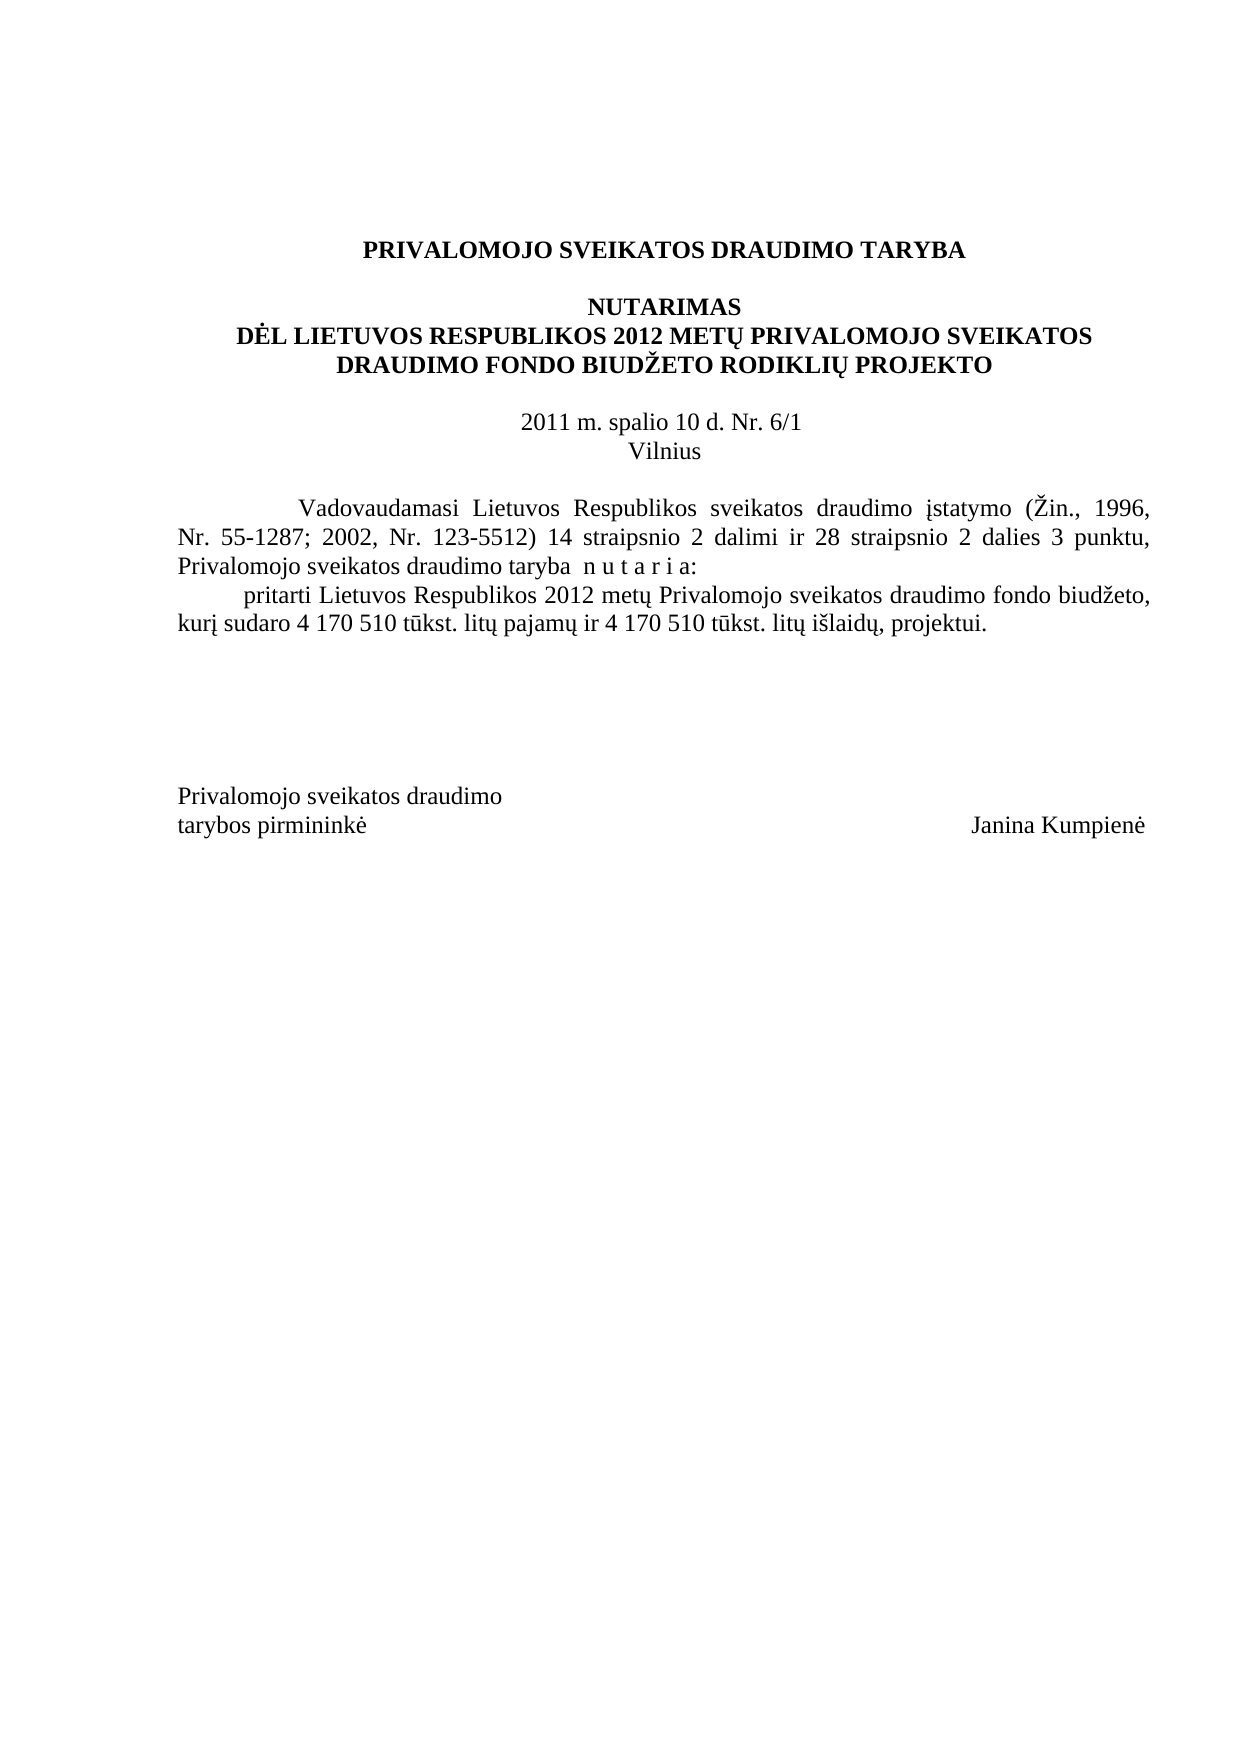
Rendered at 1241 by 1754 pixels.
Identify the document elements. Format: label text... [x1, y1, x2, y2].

text 2011 m. spalio 10 d. Nr. 6/1 [177, 407, 1152, 436]
text pritarti Lietuvos Respublikos 2012 metų Privalomojo sveikatos draudimo fondo biudžeto, kurį sudaro 4 170 510 tūkst. litų pajamų ir 4 170 510 tūkst. litų išlaidų, projektui. [177, 580, 1152, 637]
text tarybos pirmininkė Janina Kumpienė [177, 810, 1152, 867]
text DĖL LIETUVOS RESPUBLIKOS 2012 METŲ PRIVALOMOJO SVEIKATOS DRAUDIMO FONDO BIUDŽETO RODIKLIŲ PROJEKTO [177, 321, 1152, 378]
text Privalomojo sveikatos draudimo [177, 781, 1152, 810]
text PRIVALOMOJO SVEIKATOS DRAUDIMO TARYBA [177, 235, 1152, 263]
text Vadovaudamasi Lietuvos Respublikos sveikatos draudimo įstatymo (Žin., 1996, Nr. 55-1287; 2002, Nr. 123-5512) 14 straipsnio 2 dalimi ir 28 straipsnio 2 dalies 3 punktu, Privalomojo sveikatos draudimo taryba n u t a r i a: [177, 493, 1152, 580]
text NUTARIMAS [177, 292, 1152, 321]
text Vilnius [177, 436, 1152, 465]
